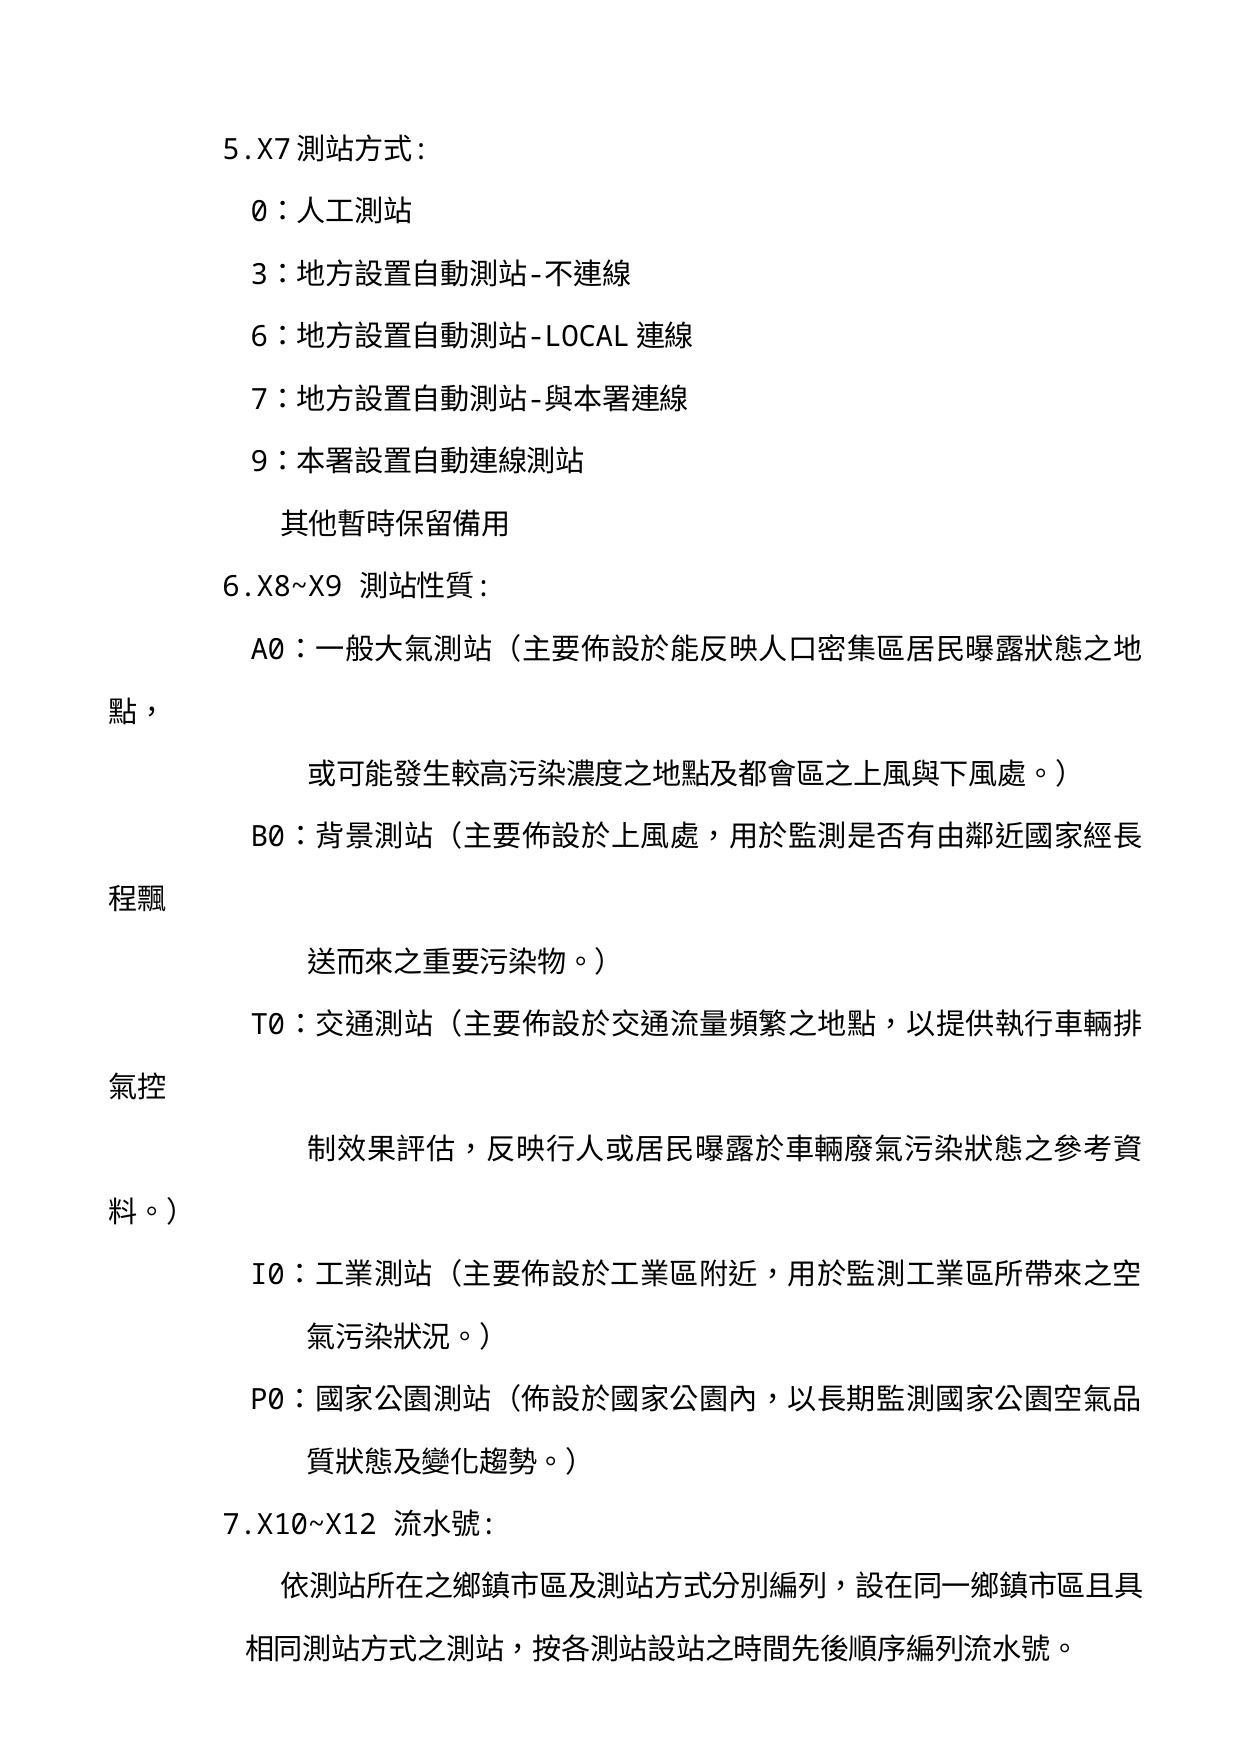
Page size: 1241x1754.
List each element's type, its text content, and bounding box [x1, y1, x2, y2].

table_header 5.X7測站方式: 0：人工測站 3：地方設置自動測站-不連線 6：地方設置自動測站-LOCAL連線 7：地方設置自動測站-與本署連線 9：本署設置自動連線測站 其他暫時保留備用 6.X8~X9 測站性質: A0：一般大氣測站（主要佈設於能反映人口密集區居民曝露狀態之地點， 或可能發生較高污染濃度之地點及都會區之上風與下風處。） B0：背景測站（主要佈設於上風處，用於監測是否有由鄰近國家經長程飄 送而來之重要污染物。） T0：交通測站（主要佈設於交通流量頻繁之地點，以提供執行車輛排氣控 制效果評估，反映行人或居民曝露於車輛廢氣污染狀態之參考資料。） I0：工業測站（主要佈設於工業區附近，用於監測工業區所帶來之空氣污染狀況。） P0：國家公園測站（佈設於國家公園內，以長期監測國家公園空氣品質狀態及變化趨勢。） 7.X10~X12 流水號: 依測站所在之鄉鎮市區及測站方式分別編列，設在同一鄉鎮市區且具相同測站方式之測站，按各測站設站之時間先後順序編列流水號。 [98, 105, 1155, 1668]
